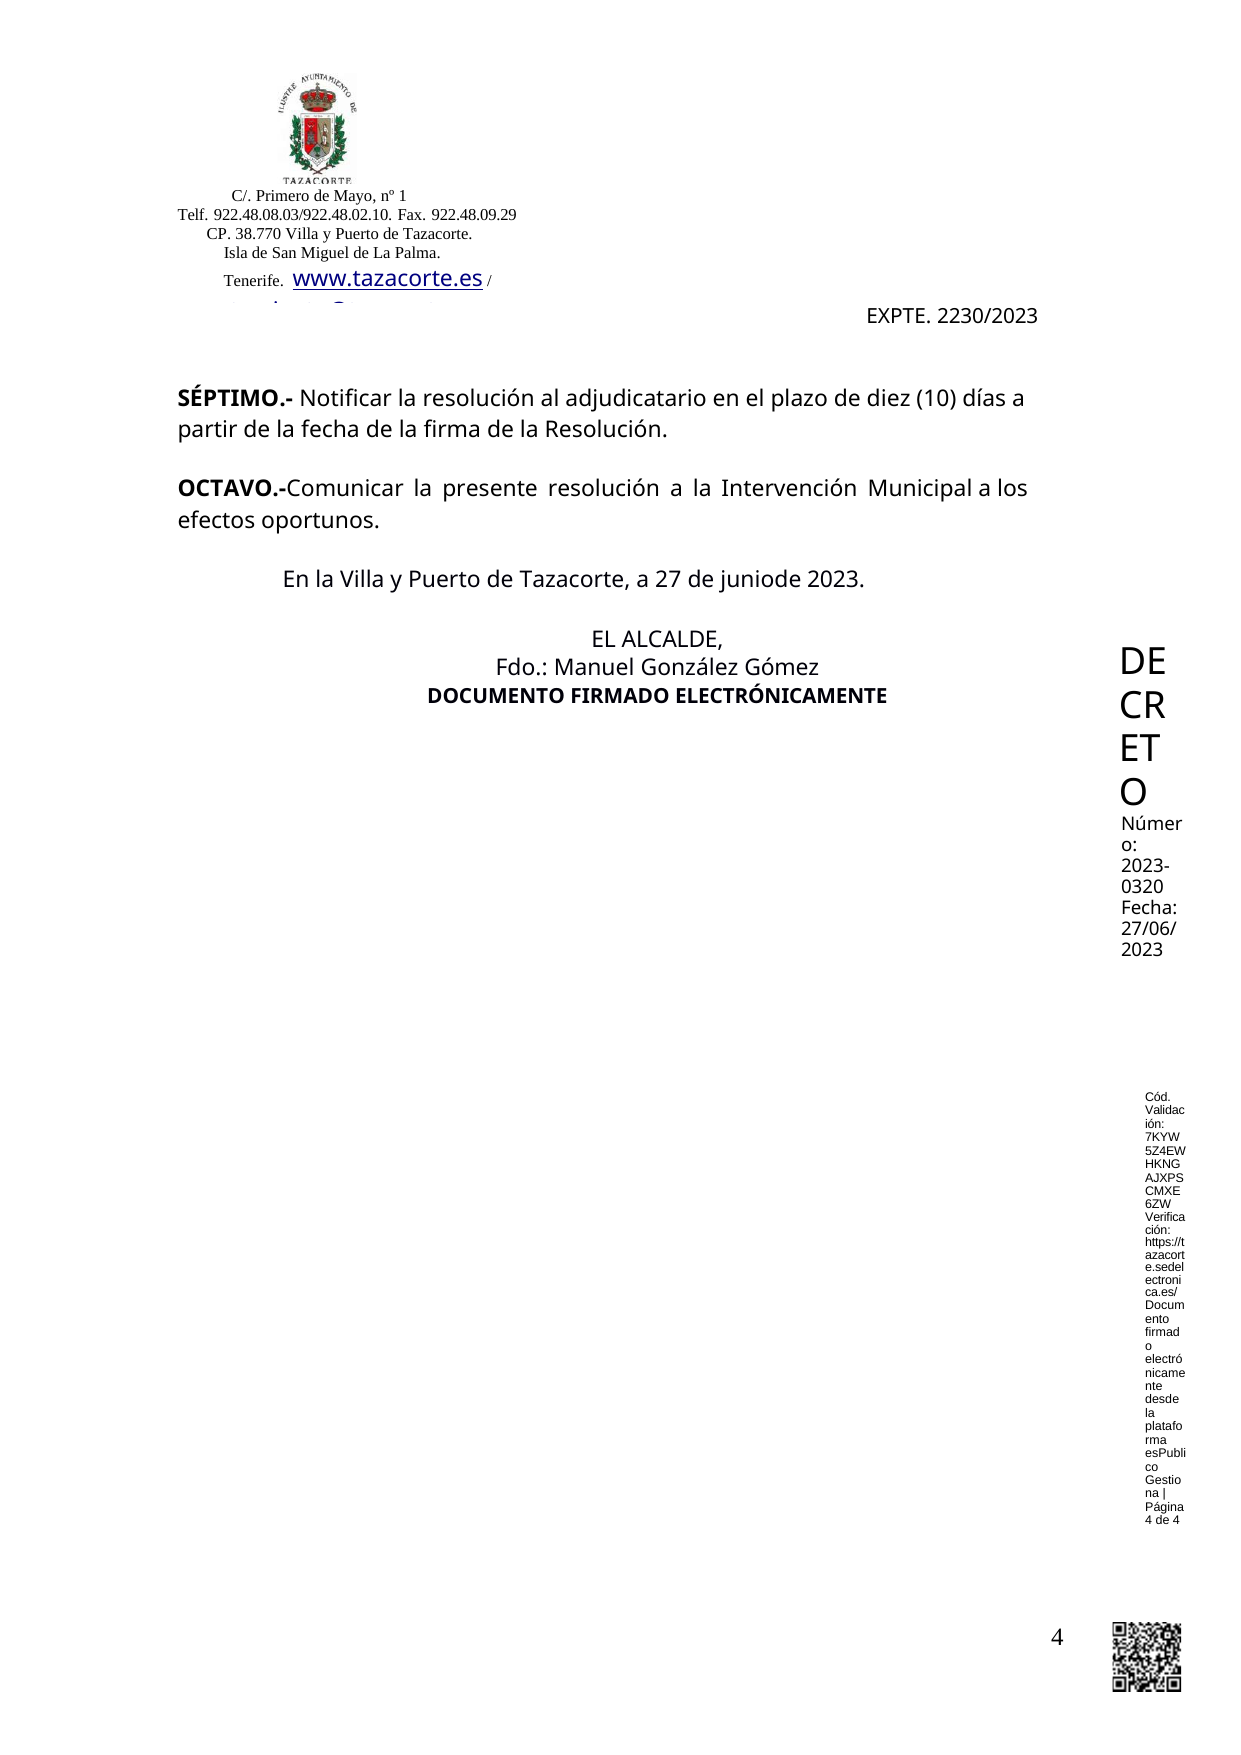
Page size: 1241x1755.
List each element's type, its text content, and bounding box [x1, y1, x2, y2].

text [1117, 638, 1185, 985]
text Fdo.: Manuel González Gómez [239, 653, 1076, 681]
text [1143, 1089, 1186, 1612]
text SÉPTIMO.- Notificar la resolución al adjudicatario en el plazo de diez (10) días a partir de la fecha de la firma de la Resolución. [177, 382, 1076, 444]
text EL ALCALDE, [239, 625, 1076, 653]
text Cód. Validación: 7KYW5Z4EWHKNGAJXPSCMXE6ZW [1145, 1091, 1186, 1212]
text Verificación: https://tazacorte.sedelectronica.es/ [1145, 1212, 1186, 1299]
text En la Villa y Puerto de Tazacorte, a 27 de juniode 2023. [71, 563, 1076, 594]
text OCTAVO.-Comunicar la presente resolución a la Intervención Municipal a los efectos oportunos. [177, 472, 1076, 535]
text Número: 2023-0320 Fecha: 27/06/2023 [1121, 814, 1185, 961]
text Documento firmado electrónicamente desde la plataforma esPublico Gestiona | Página 4 de 4 [1145, 1299, 1186, 1527]
text DECRETO [1119, 640, 1185, 814]
text DOCUMENTO FIRMADO ELECTRÓNICAMENTE [239, 681, 1075, 710]
